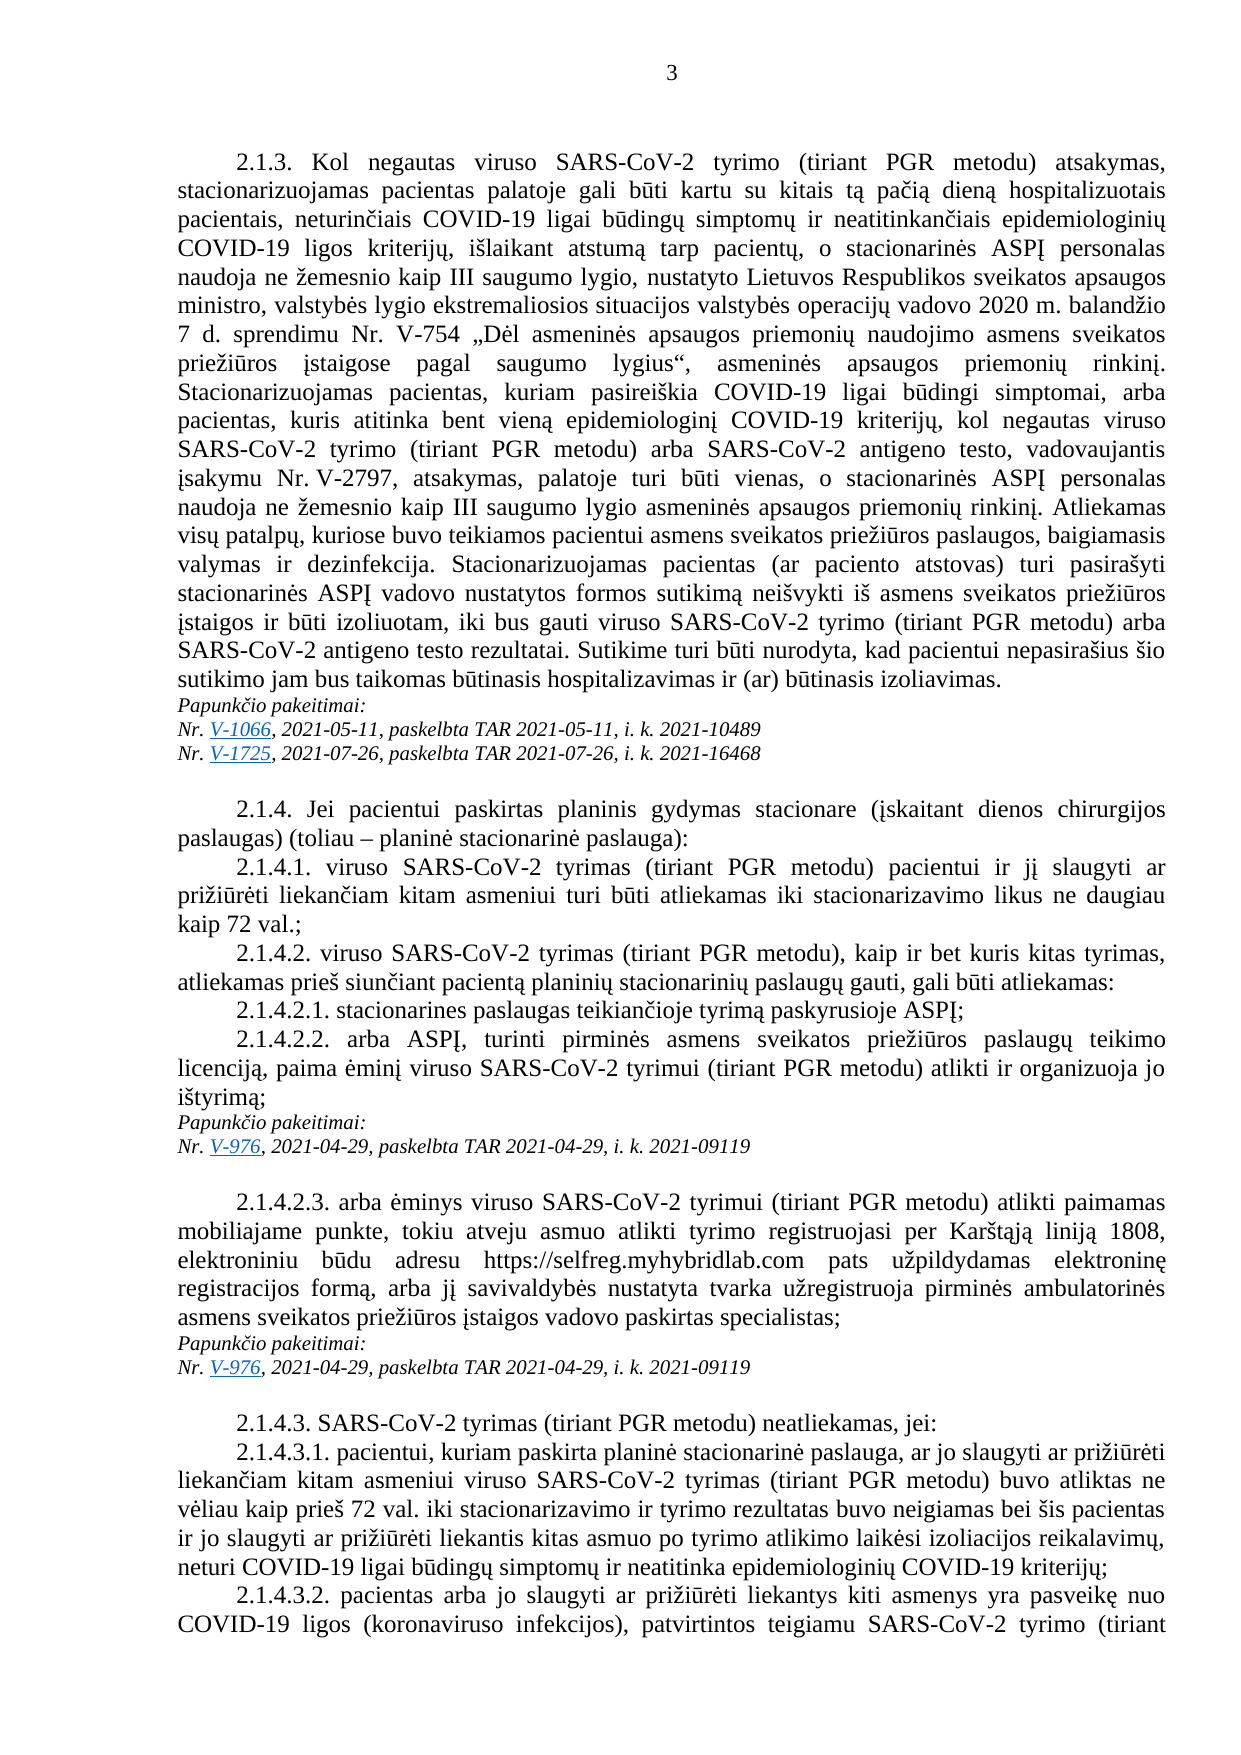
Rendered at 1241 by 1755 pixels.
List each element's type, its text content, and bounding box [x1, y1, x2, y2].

text Nr. V-976, 2021-04-29, paskelbta TAR 2021-04-29, i. k. 2021-09119 [177, 1134, 1167, 1158]
text 2.1.4.2.2. arba ASPĮ, turinti pirminės asmens sveikatos priežiūros paslaugų teikimo licenciją, paima ėminį viruso SARS-CoV-2 tyrimui (tiriant PGR metodu) atlikti ir organizuoja jo ištyrimą; [177, 1024, 1167, 1110]
text 2.1.4.3. SARS-CoV-2 tyrimas (tiriant PGR metodu) neatliekamas, jei: [177, 1408, 1167, 1437]
text Papunkčio pakeitimai: [177, 1110, 1167, 1134]
text 2.1.4.3.2. pacientas arba jo slaugyti ar prižiūrėti liekantys kiti asmenys yra pasveikę nuo COVID-19 ligos (koronaviruso infekcijos), patvirtintos teigiamu SARS-CoV-2 tyrimo (tiriant [177, 1580, 1167, 1638]
text Papunkčio pakeitimai: [177, 1331, 1167, 1355]
text 2.1.3. Kol negautas viruso SARS-CoV-2 tyrimo (tiriant PGR metodu) atsakymas, stacionarizuojamas pacientas palatoje gali būti kartu su kitais tą pačią dieną hospitalizuotais pacientais, neturinčiais COVID-19 ligai būdingų simptomų ir neatitinkančiais epidemiologinių COVID-19 ligos kriterijų, išlaikant atstumą tarp pacientų, o stacionarinės ASPĮ personalas naudoja ne žemesnio kaip III saugumo lygio, nustatyto Lietuvos Respublikos sveikatos apsaugos ministro, valstybės lygio ekstremaliosios situacijos valstybės operacijų vadovo 2020 m. balandžio 7 d. sprendimu Nr. V-754 „Dėl asmeninės apsaugos priemonių naudojimo asmens sveikatos priežiūros įstaigose pagal saugumo lygius“, asmeninės apsaugos priemonių rinkinį. Stacionarizuojamas pacientas, kuriam pasireiškia COVID-19 ligai būdingi simptomai, arba pacientas, kuris atitinka bent vieną epidemiologinį COVID-19 kriterijų, kol negautas viruso SARS-CoV-2 tyrimo (tiriant PGR metodu) arba SARS-CoV-2 antigeno testo, vadovaujantis įsakymu Nr. V-2797, atsakymas, palatoje turi būti vienas, o stacionarinės ASPĮ personalas naudoja ne žemesnio kaip III saugumo lygio asmeninės apsaugos priemonių rinkinį. Atliekamas visų patalpų, kuriose buvo teikiamos pacientui asmens sveikatos priežiūros paslaugos, baigiamasis valymas ir dezinfekcija. Stacionarizuojamas pacientas (ar paciento atstovas) turi pasirašyti stacionarinės ASPĮ vadovo nustatytos formos sutikimą neišvykti iš asmens sveikatos priežiūros įstaigos ir būti izoliuotam, iki bus gauti viruso SARS-CoV-2 tyrimo (tiriant PGR metodu) arba SARS-CoV-2 antigeno testo rezultatai. Sutikime turi būti nurodyta, kad pacientui nepasirašius šio sutikimo jam bus taikomas būtinasis hospitalizavimas ir (ar) būtinasis izoliavimas. [177, 147, 1167, 693]
text Nr. V-976, 2021-04-29, paskelbta TAR 2021-04-29, i. k. 2021-09119 [177, 1355, 1167, 1379]
text Nr. V-1725, 2021-07-26, paskelbta TAR 2021-07-26, i. k. 2021-16468 [177, 741, 1167, 765]
text 2.1.4.2.3. arba ėminys viruso SARS-CoV-2 tyrimui (tiriant PGR metodu) atlikti paimamas mobiliajame punkte, tokiu atveju asmuo atlikti tyrimo registruojasi per Karštąją liniją 1808, elektroniniu būdu adresu https://selfreg.myhybridlab.com pats užpildydamas elektroninę registracijos formą, arba jį savivaldybės nustatyta tvarka užregistruoja pirminės ambulatorinės asmens sveikatos priežiūros įstaigos vadovo paskirtas specialistas; [177, 1187, 1167, 1331]
text Nr. V-1066, 2021-05-11, paskelbta TAR 2021-05-11, i. k. 2021-10489 [177, 717, 1167, 741]
text 2.1.4.3.1. pacientui, kuriam paskirta planinė stacionarinė paslauga, ar jo slaugyti ar prižiūrėti liekančiam kitam asmeniui viruso SARS-CoV-2 tyrimas (tiriant PGR metodu) buvo atliktas ne vėliau kaip prieš 72 val. iki stacionarizavimo ir tyrimo rezultatas buvo neigiamas bei šis pacientas ir jo slaugyti ar prižiūrėti liekantis kitas asmuo po tyrimo atlikimo laikėsi izoliacijos reikalavimų, neturi COVID-19 ligai būdingų simptomų ir neatitinka epidemiologinių COVID-19 kriterijų; [177, 1437, 1167, 1580]
text 2.1.4.2. viruso SARS-CoV-2 tyrimas (tiriant PGR metodu), kaip ir bet kuris kitas tyrimas, atliekamas prieš siunčiant pacientą planinių stacionarinių paslaugų gauti, gali būti atliekamas: [177, 938, 1167, 995]
text 2.1.4.1. viruso SARS-CoV-2 tyrimas (tiriant PGR metodu) pacientui ir jį slaugyti ar prižiūrėti liekančiam kitam asmeniui turi būti atliekamas iki stacionarizavimo likus ne daugiau kaip 72 val.; [177, 852, 1167, 938]
text 2.1.4. Jei pacientui paskirtas planinis gydymas stacionare (įskaitant dienos chirurgijos paslaugas) (toliau – planinė stacionarinė paslauga): [177, 794, 1167, 852]
text 2.1.4.2.1. stacionarines paslaugas teikiančioje tyrimą paskyrusioje ASPĮ; [177, 995, 1167, 1024]
text Papunkčio pakeitimai: [177, 693, 1167, 717]
